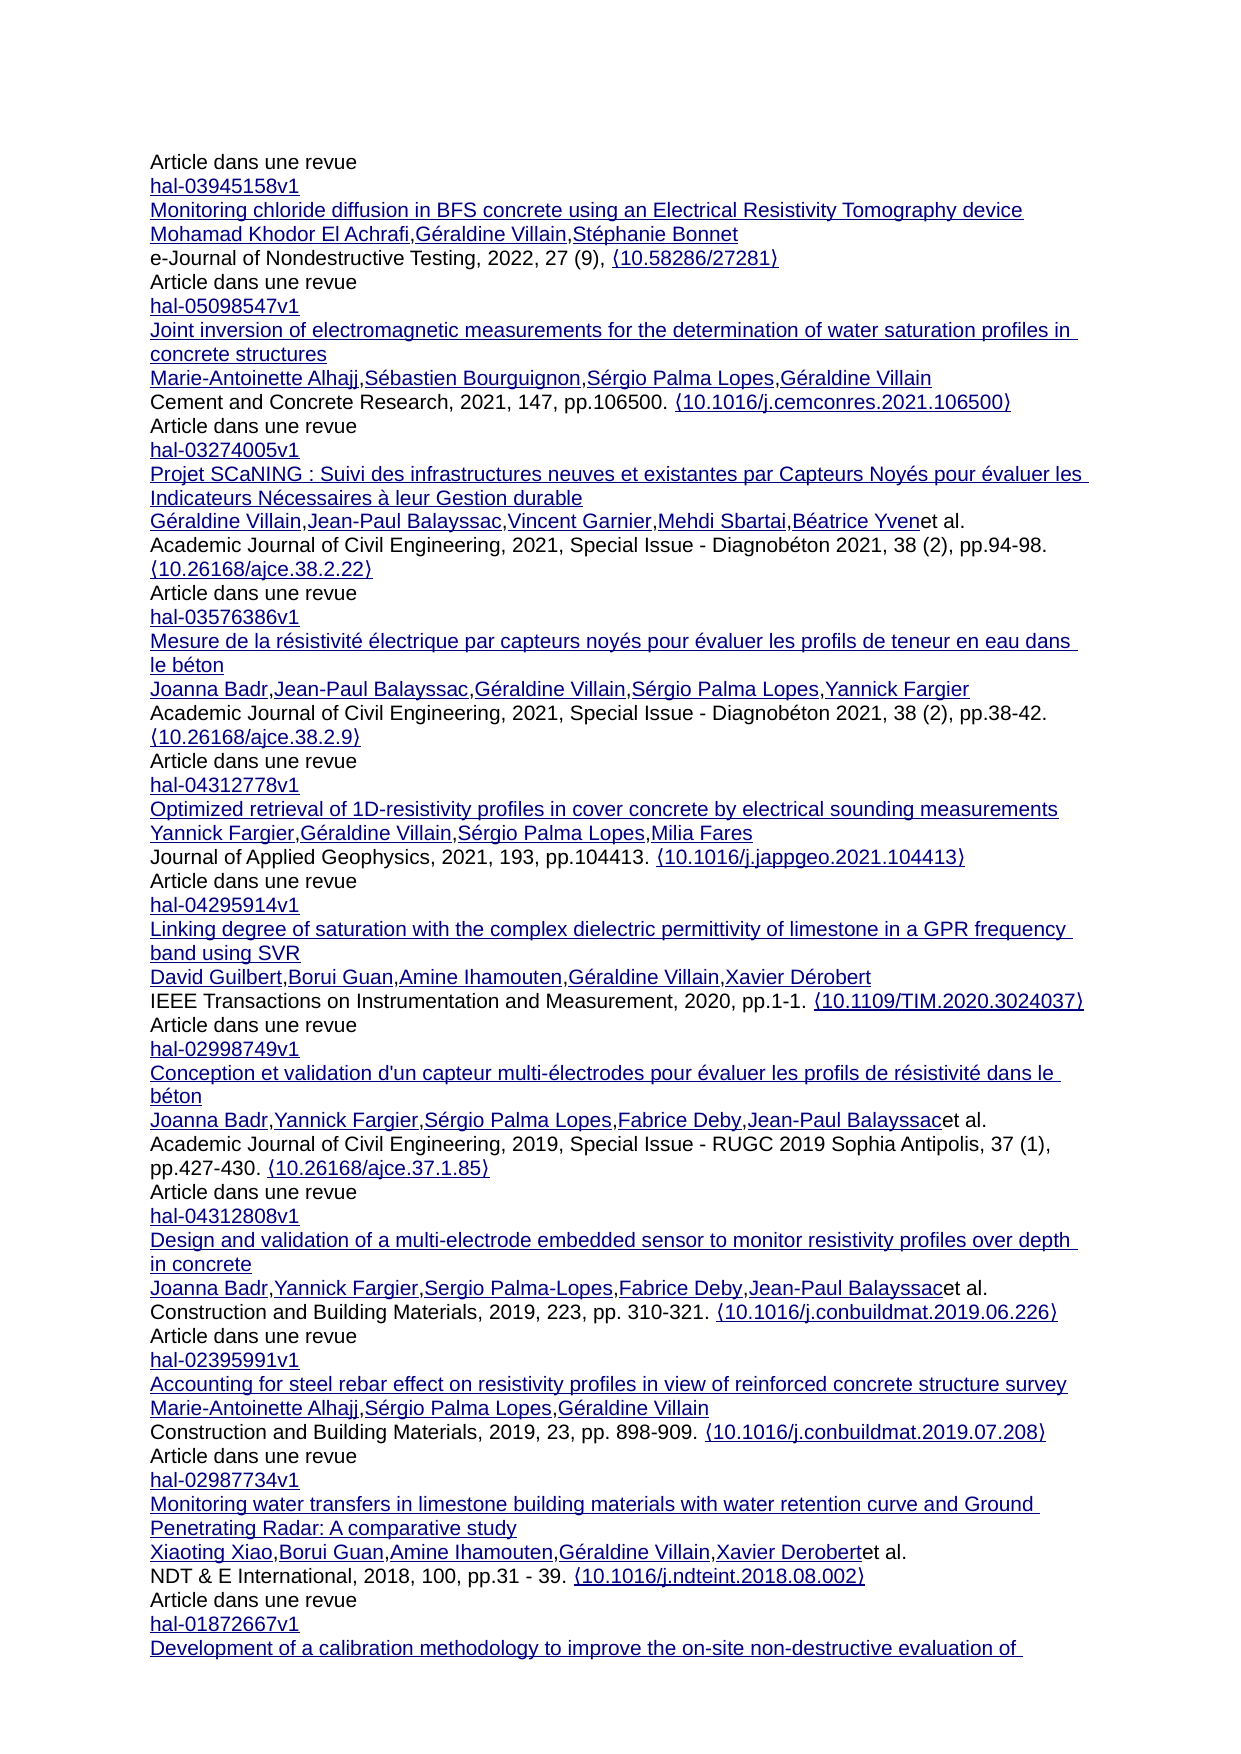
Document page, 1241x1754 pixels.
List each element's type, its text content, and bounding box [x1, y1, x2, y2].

table_cell Development of a calibration methodology to improve the on-site non-destructive evaluation of [150, 1635, 1090, 1659]
table_cell Mesure de la résistivité électrique par capteurs noyés pour évaluer les profils de teneur en eau dans le béton Joanna Badr,Jean-Paul Balayssac,Géraldine Villain,Sérgio Palma Lopes,Yannick Fargier Academic Journal of Civil Engineering, 2021, Special Issue - Diagnobéton 2021, 38 (2), pp.38-42. ⟨10.26168/ajce.38.2.9⟩ Article dans une revue hal-04312778v1 [150, 629, 1090, 797]
table_cell Joint inversion of electromagnetic measurements for the determination of water saturation profiles in concrete structures Marie-Antoinette Alhajj,Sébastien Bourguignon,Sérgio Palma Lopes,Géraldine Villain Cement and Concrete Research, 2021, 147, pp.106500. ⟨10.1016/j.cemconres.2021.106500⟩ Article dans une revue hal-03274005v1 [150, 318, 1090, 461]
table_cell Conception et validation d'un capteur multi-électrodes pour évaluer les profils de résistivité dans le béton Joanna Badr,Yannick Fargier,Sérgio Palma Lopes,Fabrice Deby,Jean-Paul Balayssacet al. Academic Journal of Civil Engineering, 2019, Special Issue - RUGC 2019 Sophia Antipolis, 37 (1), pp.427-430. ⟨10.26168/ajce.37.1.85⟩ Article dans une revue hal-04312808v1 [150, 1060, 1090, 1228]
table_cell Monitoring water transfers in limestone building materials with water retention curve and Ground Penetrating Radar: A comparative study Xiaoting Xiao,Borui Guan,Amine Ihamouten,Géraldine Villain,Xavier Derobertet al. NDT & E International, 2018, 100, pp.31 - 39. ⟨10.1016/j.ndteint.2018.08.002⟩ Article dans une revue hal-01872667v1 [150, 1492, 1090, 1635]
table_cell Optimized retrieval of 1D-resistivity profiles in cover concrete by electrical sounding measurements Yannick Fargier,Géraldine Villain,Sérgio Palma Lopes,Milia Fares Journal of Applied Geophysics, 2021, 193, pp.104413. ⟨10.1016/j.jappgeo.2021.104413⟩ Article dans une revue hal-04295914v1 [150, 797, 1090, 917]
table_cell Article dans une revue hal-03945158v1 [150, 150, 1090, 198]
table_cell Linking degree of saturation with the complex dielectric permittivity of limestone in a GPR frequency band using SVR David Guilbert,Borui Guan,Amine Ihamouten,Géraldine Villain,Xavier Dérobert IEEE Transactions on Instrumentation and Measurement, 2020, pp.1-1. ⟨10.1109/TIM.2020.3024037⟩ Article dans une revue hal-02998749v1 [150, 917, 1090, 1060]
table_cell Monitoring chloride diffusion in BFS concrete using an Electrical Resistivity Tomography device Mohamad Khodor El Achrafi,Géraldine Villain,Stéphanie Bonnet e-Journal of Nondestructive Testing, 2022, 27 (9), ⟨10.58286/27281⟩ Article dans une revue hal-05098547v1 [150, 198, 1090, 318]
table_cell Design and validation of a multi-electrode embedded sensor to monitor resistivity profiles over depth in concrete Joanna Badr,Yannick Fargier,Sergio Palma-Lopes,Fabrice Deby,Jean-Paul Balayssacet al. Construction and Building Materials, 2019, 223, pp. 310-321. ⟨10.1016/j.conbuildmat.2019.06.226⟩ Article dans une revue hal-02395991v1 [150, 1228, 1090, 1372]
table_cell Projet SCaNING : Suivi des infrastructures neuves et existantes par Capteurs Noyés pour évaluer les Indicateurs Nécessaires à leur Gestion durable Géraldine Villain,Jean-Paul Balayssac,Vincent Garnier,Mehdi Sbartai,Béatrice Yvenet al. Academic Journal of Civil Engineering, 2021, Special Issue - Diagnobéton 2021, 38 (2), pp.94-98. ⟨10.26168/ajce.38.2.22⟩ Article dans une revue hal-03576386v1 [150, 461, 1090, 629]
table_cell Accounting for steel rebar effect on resistivity profiles in view of reinforced concrete structure survey Marie-Antoinette Alhajj,Sérgio Palma Lopes,Géraldine Villain Construction and Building Materials, 2019, 23, pp. 898-909. ⟨10.1016/j.conbuildmat.2019.07.208⟩ Article dans une revue hal-02987734v1 [150, 1372, 1090, 1492]
